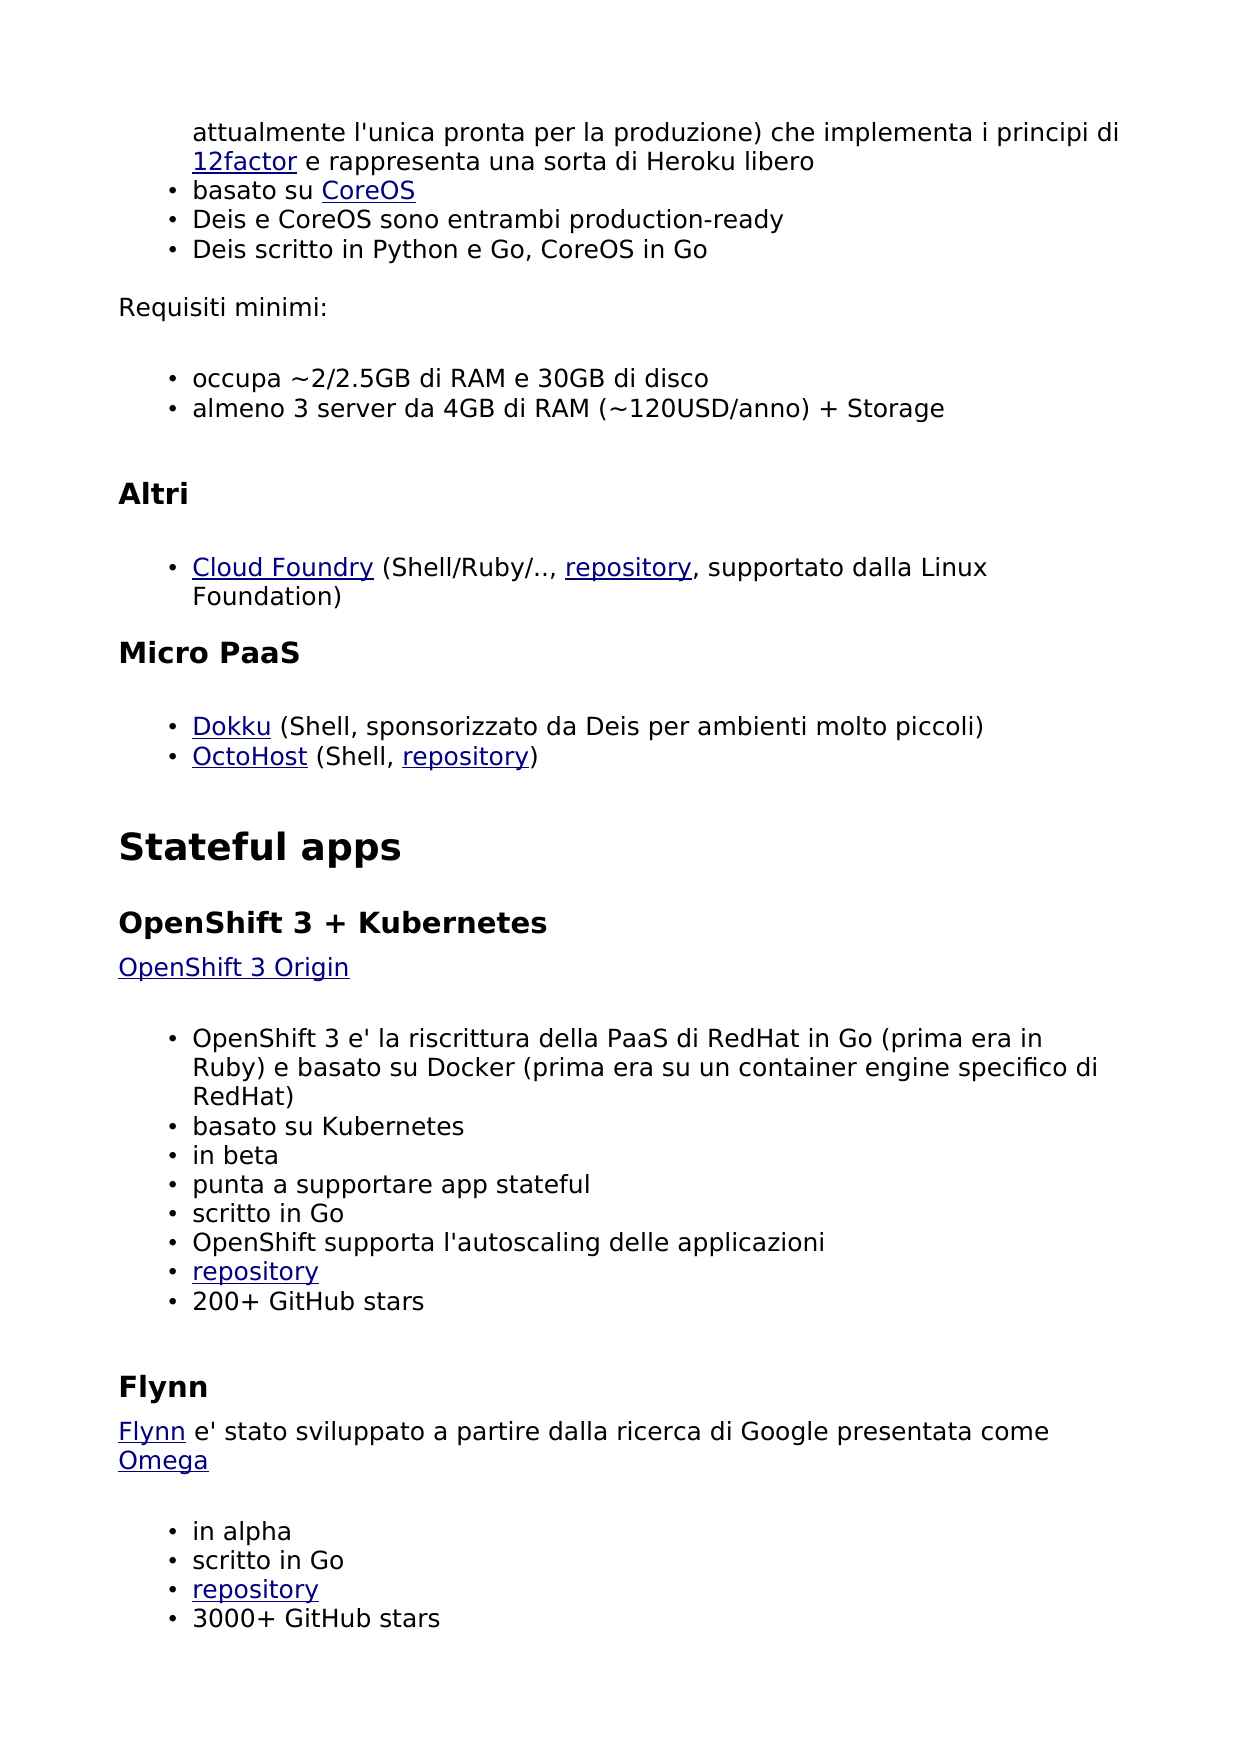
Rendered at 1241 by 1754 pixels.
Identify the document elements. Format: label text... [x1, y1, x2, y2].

list almeno 3 server da 4GB di RAM (~120USD/anno) + Storage [177, 394, 1122, 423]
subtitle Micro PaaS [118, 637, 1122, 671]
text Flynn e' stato sviluppato a partire dalla ricerca di Google presentata come Omega [118, 1417, 1122, 1475]
list OpenShift 3 e' la riscrittura della PaaS di RedHat in Go (prima era in Ruby) e basato su Docker (prima era su un container engine specifico di RedHat) [177, 1024, 1122, 1112]
text Requisiti minimi: [118, 293, 1122, 323]
list repository [177, 1257, 1122, 1287]
list Cloud Foundry (Shell/Ruby/.., repository, supportato dalla Linux Foundation) [177, 553, 1122, 612]
list basato su CoreOS [177, 176, 1122, 206]
list OctoHost (Shell, repository) [177, 742, 1122, 771]
list in beta [177, 1141, 1122, 1170]
list 3000+ GitHub stars [177, 1604, 1122, 1634]
list 200+ GitHub stars [177, 1287, 1122, 1316]
list scritto in Go [177, 1546, 1122, 1575]
subtitle OpenShift 3 + Kubernetes [118, 907, 1122, 941]
text OpenShift 3 Origin [118, 953, 1122, 982]
list basato su Kubernetes [177, 1112, 1122, 1141]
subtitle Altri [118, 477, 1122, 511]
list attualmente l'unica pronta per la produzione) che implementa i principi di 12factor e rappresenta una sorta di Heroku libero [177, 118, 1122, 176]
subtitle Flynn [118, 1370, 1122, 1404]
list occupa ~2/2.5GB di RAM e 30GB di disco [177, 364, 1122, 394]
list Deis scritto in Python e Go, CoreOS in Go [177, 235, 1122, 264]
list OpenShift supporta l'autoscaling delle applicazioni [177, 1228, 1122, 1257]
list repository [177, 1575, 1122, 1604]
list scritto in Go [177, 1199, 1122, 1228]
list in alpha [177, 1517, 1122, 1546]
list punta a supportare app stateful [177, 1170, 1122, 1199]
list Deis e CoreOS sono entrambi production-ready [177, 206, 1122, 235]
list Dokku (Shell, sponsorizzato da Deis per ambienti molto piccoli) [177, 713, 1122, 742]
subtitle Stateful apps [118, 825, 1122, 869]
